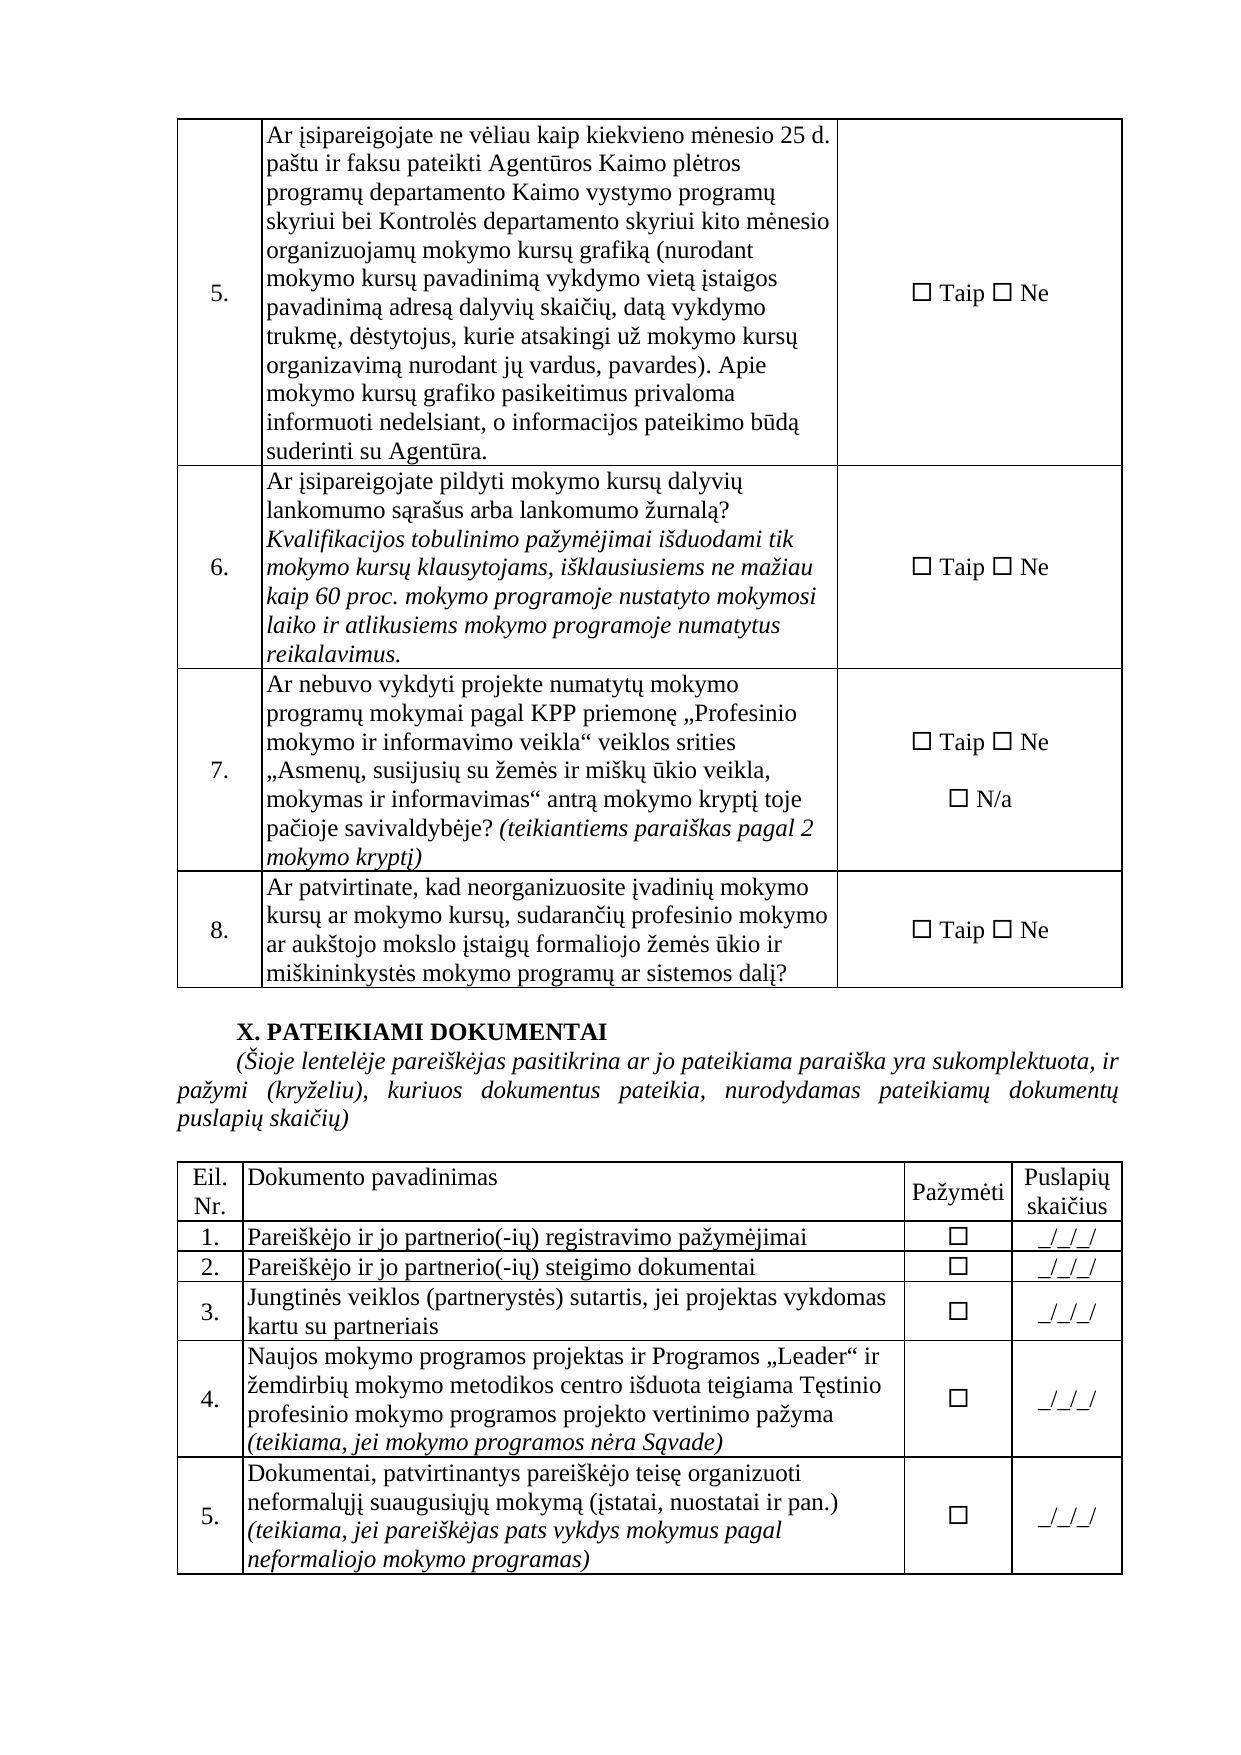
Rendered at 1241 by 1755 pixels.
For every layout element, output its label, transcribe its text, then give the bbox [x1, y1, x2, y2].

table_cell Ar patvirtinate, kad neorganizuosite įvadinių mokymo kursų ar mokymo kursų, sudarančių profesinio mokymo ar aukštojo mokslo įstaigų formaliojo žemės ūkio ir miškininkystės mokymo programų ar sistemos dalį? [263, 872, 837, 987]
table_cell 6. [178, 466, 261, 667]
table_cell 5. [178, 120, 261, 465]
table_header Pažymėti [905, 1163, 1011, 1220]
table_header Puslapių skaičius [1013, 1163, 1121, 1220]
table_cell [] Taip [] Ne [] N/a [838, 669, 1121, 870]
table_cell 4. [178, 1341, 242, 1456]
table_cell Ar įsipareigojate pildyti mokymo kursų dalyvių lankomumo sąrašus arba lankomumo žurnalą? Kvalifikacijos tobulinimo pažymėjimai išduodami tik mokymo kursų klausytojams, išklausiusiems ne mažiau kaip 60 proc. mokymo programoje nustatyto mokymosi laiko ir atlikusiems mokymo programoje numatytus reikalavimus. [263, 466, 837, 667]
table_cell Pareiškėjo ir jo partnerio(-ių) registravimo pažymėjimai [244, 1222, 904, 1250]
table_cell 2. [178, 1252, 242, 1281]
text X. PATEIKIAMI DOKUMENTAI [177, 1017, 1122, 1046]
table_header Eil. Nr. [178, 1163, 242, 1220]
table_cell Ar įsipareigojate ne vėliau kaip kiekvieno mėnesio 25 d. paštu ir faksu pateikti Agentūros Kaimo plėtros programų departamento Kaimo vystymo programų skyriui bei Kontrolės departamento skyriui kito mėnesio organizuojamų mokymo kursų grafiką (nurodant mokymo kursų pavadinimą vykdymo vietą įstaigos pavadinimą adresą dalyvių skaičių, datą vykdymo trukmę, dėstytojus, kurie atsakingi už mokymo kursų organizavimą nurodant jų vardus, pavardes). Apie mokymo kursų grafiko pasikeitimus privaloma informuoti nedelsiant, o informacijos pateikimo būdą suderinti su Agentūra. [263, 120, 837, 465]
table_cell Ar nebuvo vykdyti projekte numatytų mokymo programų mokymai pagal KPP priemonę „Profesinio mokymo ir informavimo veikla“ veiklos srities „Asmenų, susijusių su žemės ir miškų ūkio veikla, mokymas ir informavimas“ antrą mokymo kryptį toje pačioje savivaldybėje? (teikiantiems paraiškas pagal 2 mokymo kryptį) [263, 669, 837, 870]
table_cell [] [905, 1282, 1011, 1340]
table_cell _/_/_/ [1013, 1222, 1121, 1250]
table_cell [] [905, 1458, 1011, 1573]
table_cell _/_/_/ [1013, 1458, 1121, 1573]
table_cell [] Taip [] Ne [838, 120, 1121, 465]
table_cell 8. [178, 872, 261, 987]
table_cell _/_/_/ [1013, 1252, 1121, 1281]
table_cell [] [905, 1222, 1011, 1250]
table_cell [] Taip [] Ne [838, 872, 1121, 987]
table_cell [] [905, 1252, 1011, 1281]
table_cell [] Taip [] Ne [838, 466, 1121, 667]
table_cell 1. [178, 1222, 242, 1250]
table_cell 3. [178, 1282, 242, 1340]
table_cell 7. [178, 669, 261, 870]
table_cell [] [905, 1341, 1011, 1456]
table_cell Naujos mokymo programos projektas ir Programos „Leader“ ir žemdirbių mokymo metodikos centro išduota teigiama Tęstinio profesinio mokymo programos projekto vertinimo pažyma (teikiama, jei mokymo programos nėra Sąvade) [244, 1341, 904, 1456]
table_cell 5. [178, 1458, 242, 1573]
table_cell Pareiškėjo ir jo partnerio(-ių) steigimo dokumentai [244, 1252, 904, 1281]
table_cell _/_/_/ [1013, 1341, 1121, 1456]
table_cell Jungtinės veiklos (partnerystės) sutartis, jei projektas vykdomas kartu su partneriais [244, 1282, 904, 1340]
table_header Dokumento pavadinimas [244, 1163, 904, 1220]
table_cell Dokumentai, patvirtinantys pareiškėjo teisę organizuoti neformalųjį suaugusiųjų mokymą (įstatai, nuostatai ir pan.) (teikiama, jei pareiškėjas pats vykdys mokymus pagal neformaliojo mokymo programas) [244, 1458, 904, 1573]
text (Šioje lentelėje pareiškėjas pasitikrina ar jo pateikiama paraiška yra sukomplektuota, ir pažymi (kryželiu), kuriuos dokumentus pateikia, nurodydamas pateikiamų dokumentų puslapių skaičių) [177, 1046, 1122, 1132]
table_cell _/_/_/ [1013, 1282, 1121, 1340]
